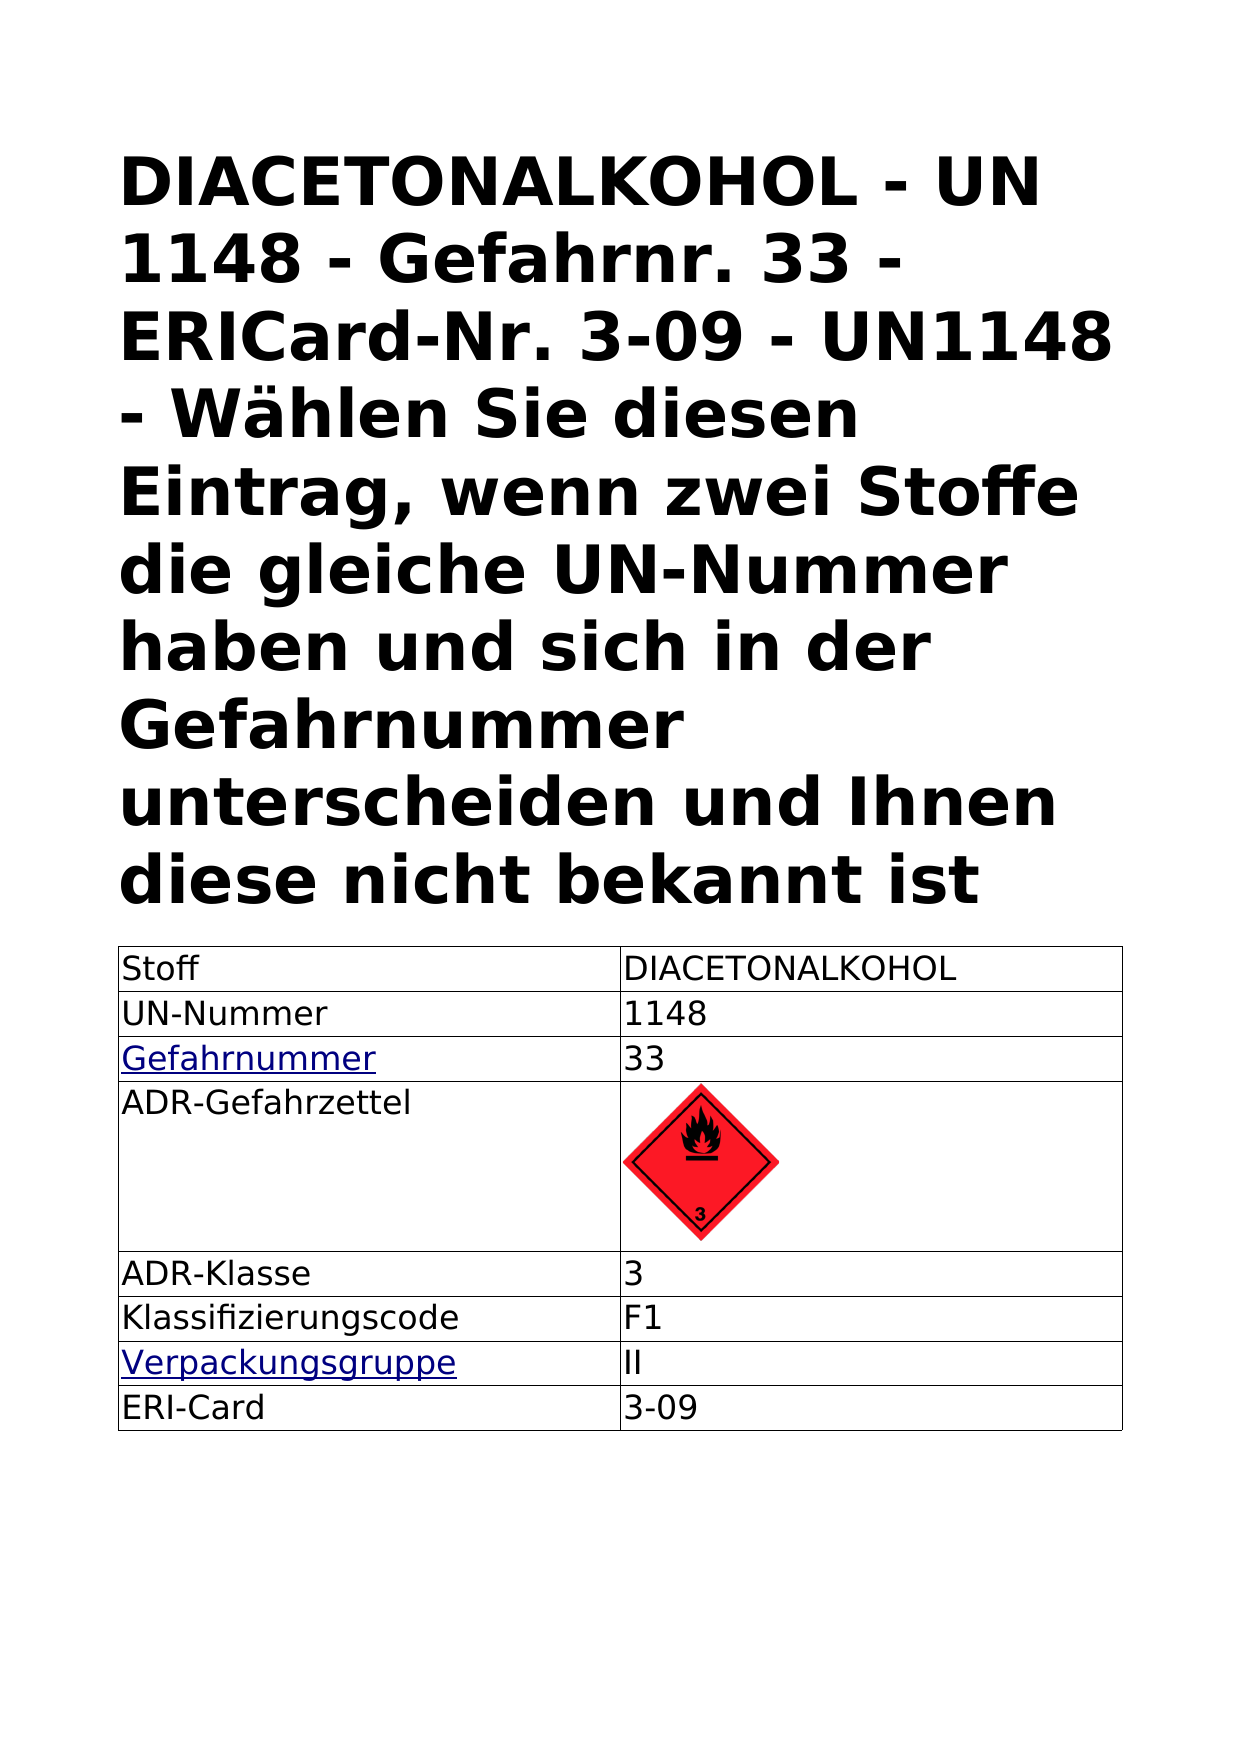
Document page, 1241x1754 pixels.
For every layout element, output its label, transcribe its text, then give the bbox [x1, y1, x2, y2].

table_cell Klassifizierungscode [119, 1297, 620, 1341]
table_header DIACETONALKOHOL [621, 947, 1122, 991]
table_cell ADR-Gefahrzettel [119, 1082, 620, 1251]
table_cell ADR-Klasse [119, 1252, 620, 1296]
subtitle DIACETONALKOHOL - UN 1148 - Gefahrnr. 33 - ERICard-Nr. 3-09 - UN1148 - Wählen Sie diesen Eintrag, wenn zwei Stoffe die gleiche UN-Nummer haben und sich in der Gefahrnummer unterscheiden und Ihnen diese nicht bekannt ist [118, 143, 1122, 919]
table_header Stoff [119, 947, 620, 991]
table_cell 1148 [621, 992, 1122, 1036]
table_cell 3 [621, 1252, 1122, 1296]
table_cell F1 [621, 1297, 1122, 1341]
table_cell Verpackungsgruppe [119, 1342, 620, 1385]
table_cell 33 [621, 1037, 1122, 1081]
table_cell ERI-Card [119, 1386, 620, 1430]
table_cell II [621, 1342, 1122, 1385]
table_cell Gefahrnummer [119, 1037, 620, 1081]
table_cell 3-09 [621, 1386, 1122, 1430]
table_cell [621, 1082, 1122, 1251]
picture [622, 1083, 780, 1241]
table_cell UN-Nummer [119, 992, 620, 1036]
